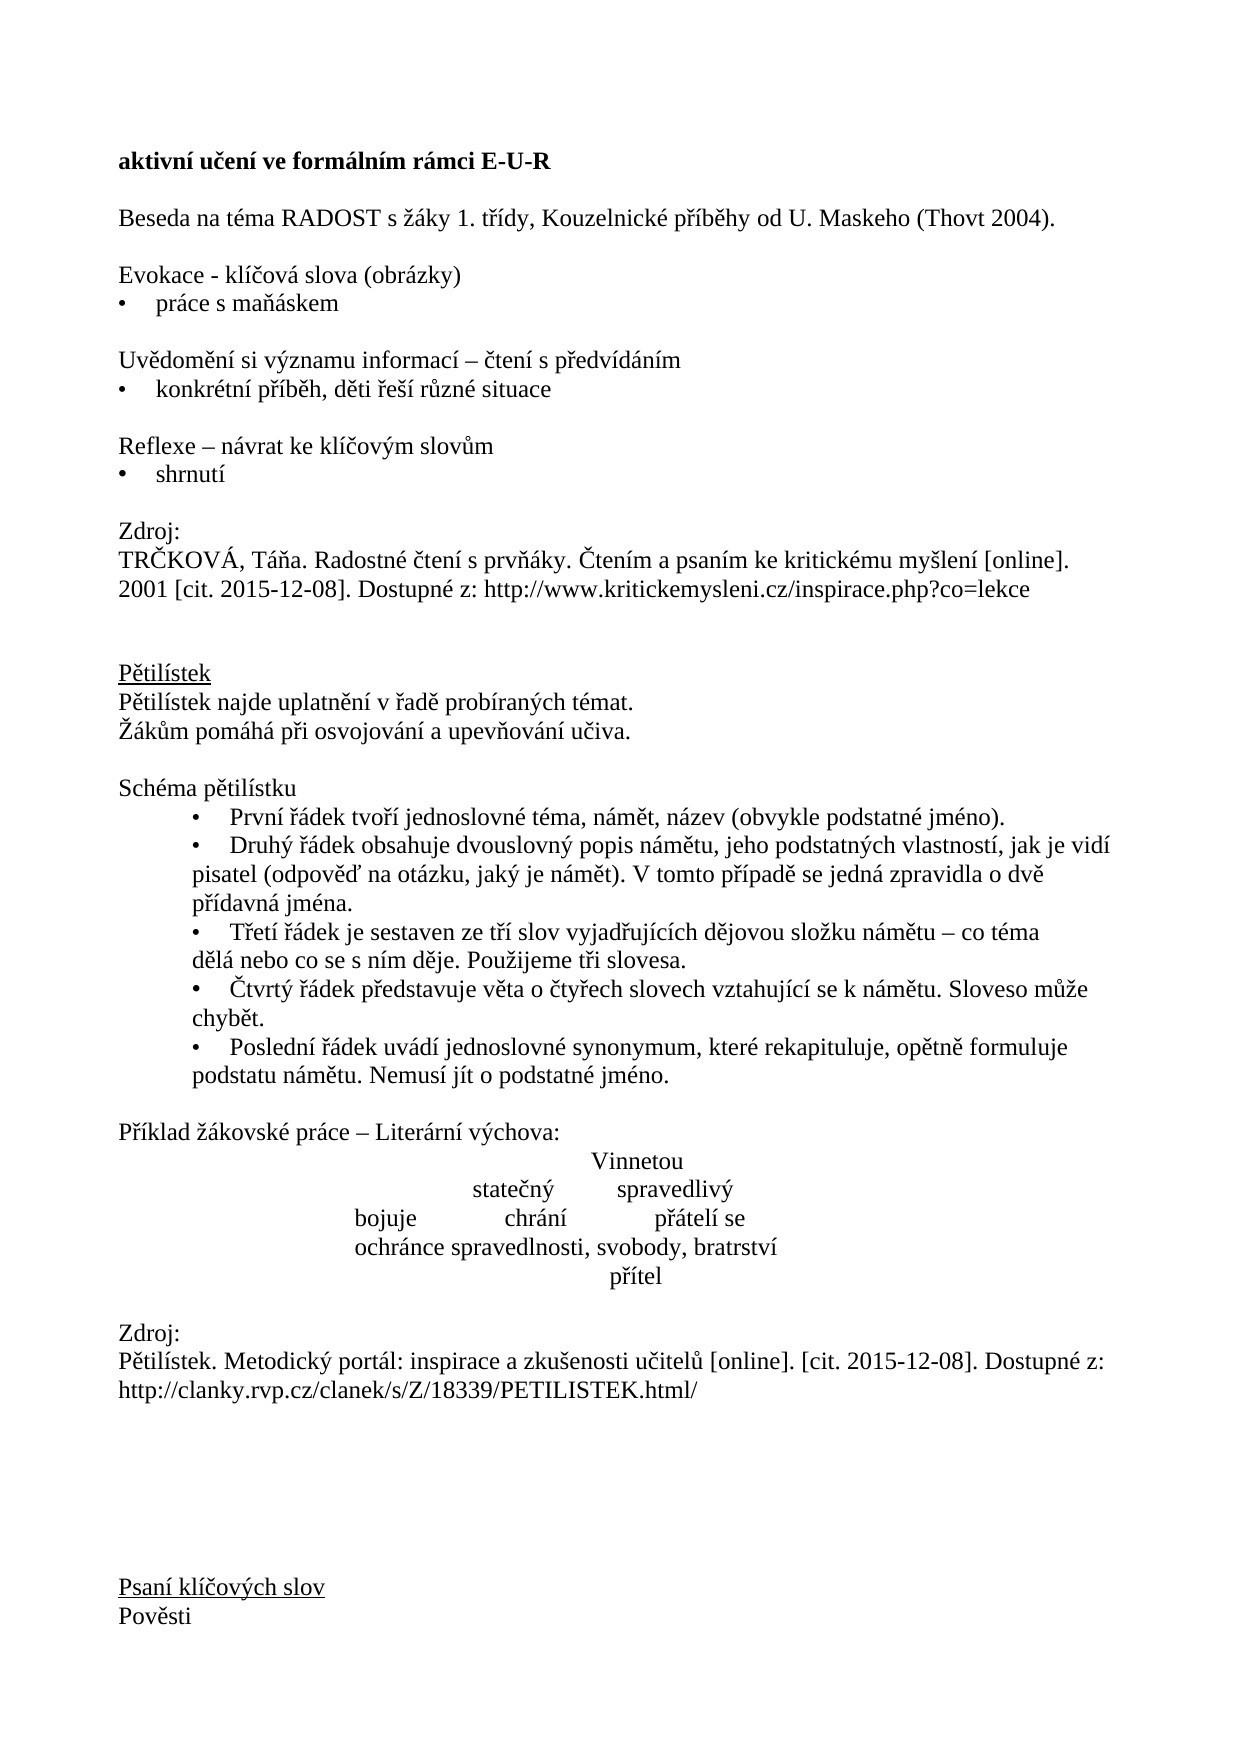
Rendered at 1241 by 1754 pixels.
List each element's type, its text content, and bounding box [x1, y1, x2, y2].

list práce s maňáskem [81, 288, 1122, 317]
text Pětilístek najde uplatnění v řadě probíraných témat. [118, 687, 1122, 716]
text Pětilístek. Metodický portál: inspirace a zkušenosti učitelů [online]. [cit. 2015-12-08]. Dostupné z: http://clanky.rvp.cz/clanek/s/Z/18339/PETILISTEK.html/ [118, 1346, 1122, 1404]
text ochránce spravedlnosti, svobody, bratrství [118, 1232, 1122, 1261]
list Poslední řádek uvádí jednoslovné synonymum, které rekapituluje, opětně formuluje podstatu námětu. Nemusí jít o podstatné jméno. [154, 1032, 1122, 1089]
text Zdroj: [118, 1318, 1122, 1346]
list Čtvrtý řádek představuje věta o čtyřech slovech vztahující se k námětu. Sloveso může chybět. [154, 974, 1122, 1032]
list konkrétní příběh, děti řeší různé situace [81, 374, 1122, 403]
text TRČKOVÁ, Táňa. Radostné čtení s prvňáky. Čtením a psaním ke kritickému myšlení [online]. 2001 [cit. 2015-12-08]. Dostupné z: http://www.kritickemysleni.cz/inspirace.php?co=lekce [118, 545, 1122, 602]
list shrnutí [81, 459, 1122, 488]
text Evokace - klíčová slova (obrázky) [118, 260, 1122, 288]
text přítel [118, 1261, 1122, 1289]
text Pětilístek [118, 658, 1122, 687]
text Vinnetou [118, 1146, 1122, 1174]
text Reflexe – návrat ke klíčovým slovům [118, 431, 1122, 459]
text Uvědomění si významu informací – čtení s předvídáním [118, 345, 1122, 374]
text Schéma pětilístku [118, 773, 1122, 802]
text aktivní učení ve formálním rámci E-U-R [118, 146, 1122, 175]
text bojuje chrání přátelí se [118, 1203, 1122, 1232]
text Pověsti [118, 1601, 1122, 1629]
list Druhý řádek obsahuje dvouslovný popis námětu, jeho podstatných vlastností, jak je vidí pisatel (odpověď na otázku, jaký je námět). V tomto případě se jedná zpravidla o dvě přídavná jména. [154, 830, 1122, 917]
text Zdroj: [118, 516, 1122, 545]
text Psaní klíčových slov [118, 1572, 1122, 1601]
text statečný spravedlivý [118, 1174, 1122, 1203]
list První řádek tvoří jednoslovné téma, námět, název (obvykle podstatné jméno). [154, 802, 1122, 830]
text Příklad žákovské práce – Literární výchova: [118, 1117, 1122, 1146]
text Žákům pomáhá při osvojování a upevňování učiva. [118, 716, 1122, 745]
text Beseda na téma RADOST s žáky 1. třídy, Kouzelnické příběhy od U. Maskeho (Thovt 2004). [118, 203, 1122, 232]
list Třetí řádek je sestaven ze tří slov vyjadřujících dějovou složku námětu – co téma dělá nebo co se s ním děje. Použijeme tři slovesa. [154, 917, 1122, 974]
